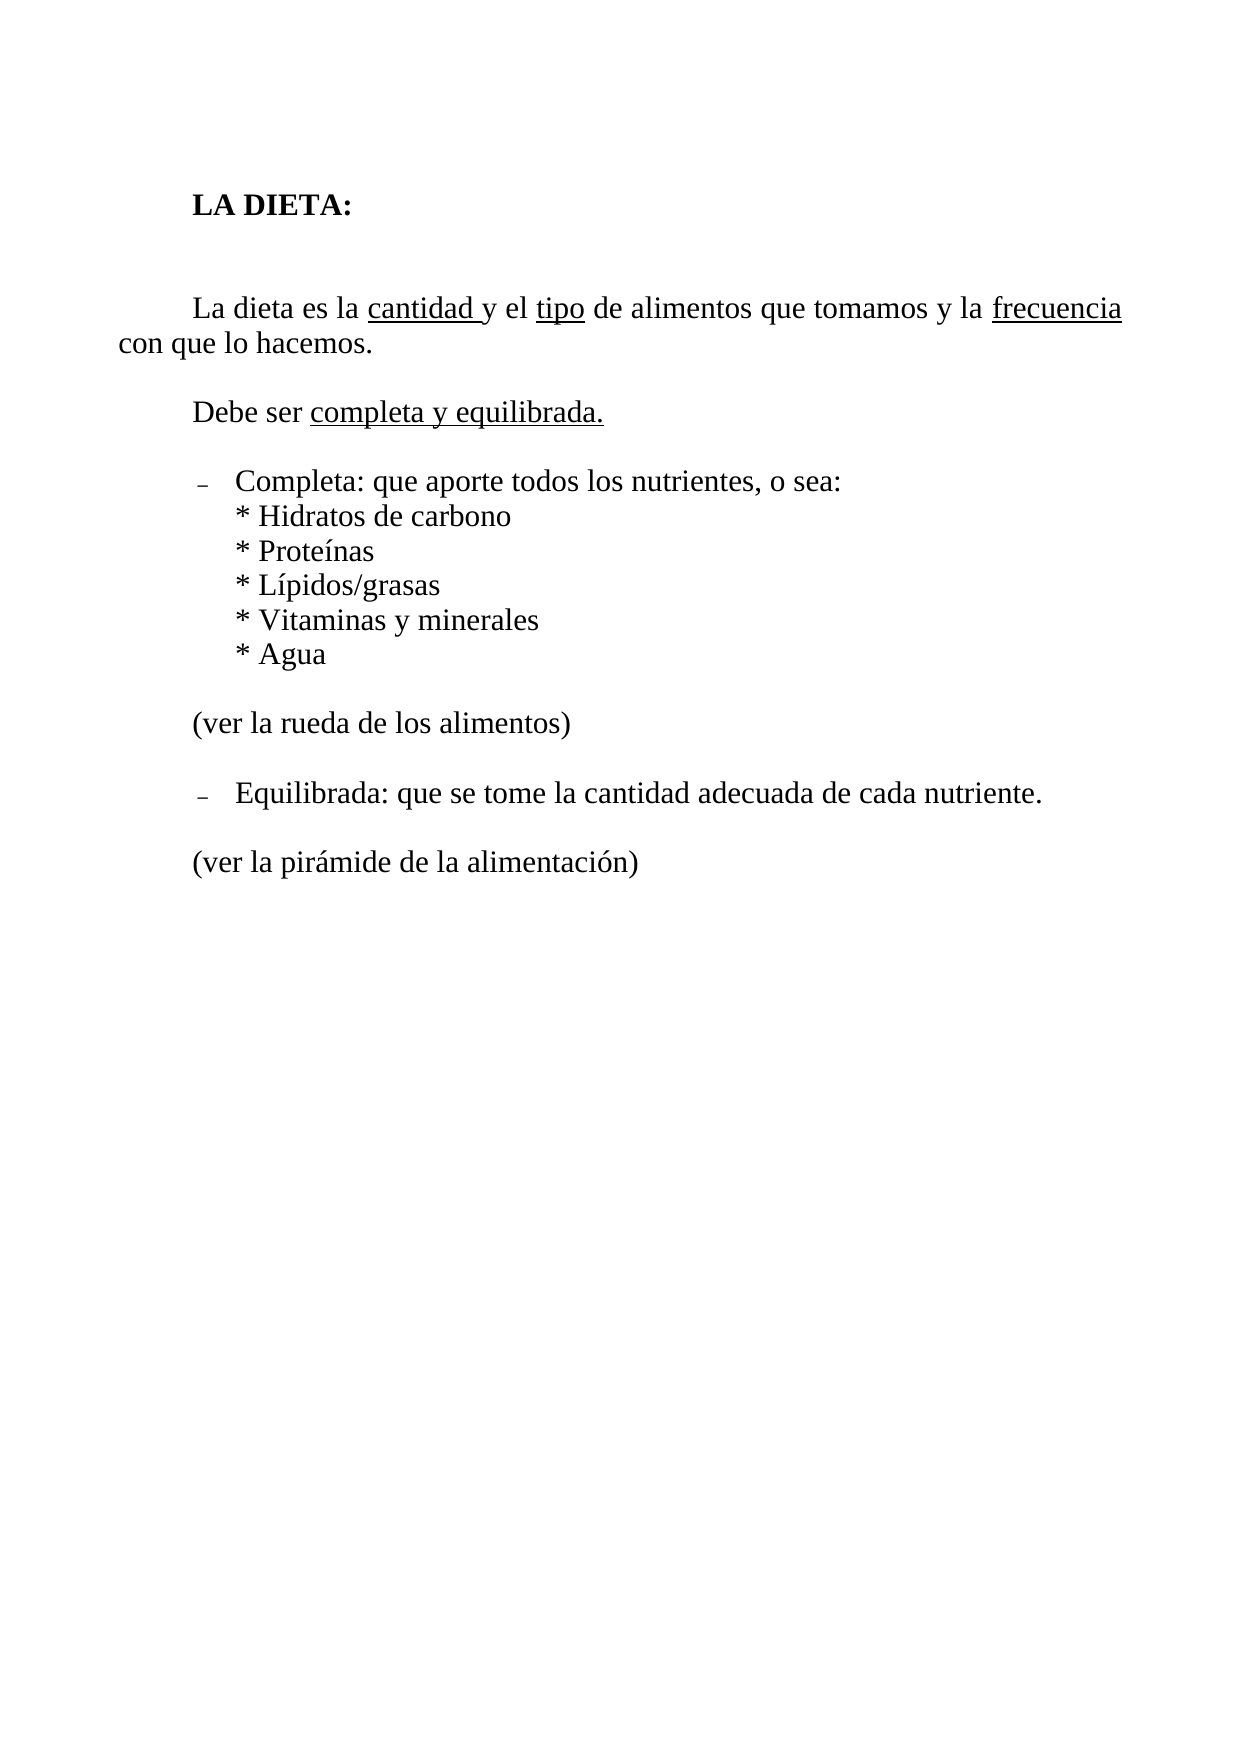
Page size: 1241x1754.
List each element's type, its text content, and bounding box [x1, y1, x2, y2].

list * Proteínas [197, 533, 1122, 568]
text La dieta es la cantidad y el tipo de alimentos que tomamos y la frecuencia con que lo hacemos. [118, 291, 1122, 360]
text Debe ser completa y equilibrada. [118, 395, 1122, 429]
list * Hidratos de carbono [197, 498, 1122, 533]
text (ver la pirámide de la alimentación) [118, 844, 1122, 879]
text LA DIETA: [118, 187, 1122, 222]
list * Agua [197, 637, 1122, 671]
list Completa: que aporte todos los nutrientes, o sea: [197, 464, 1122, 498]
list * Vitaminas y minerales [197, 602, 1122, 637]
list Equilibrada: que se tome la cantidad adecuada de cada nutriente. [197, 775, 1122, 810]
text (ver la rueda de los alimentos) [118, 706, 1122, 741]
list * Lípidos/grasas [197, 568, 1122, 602]
